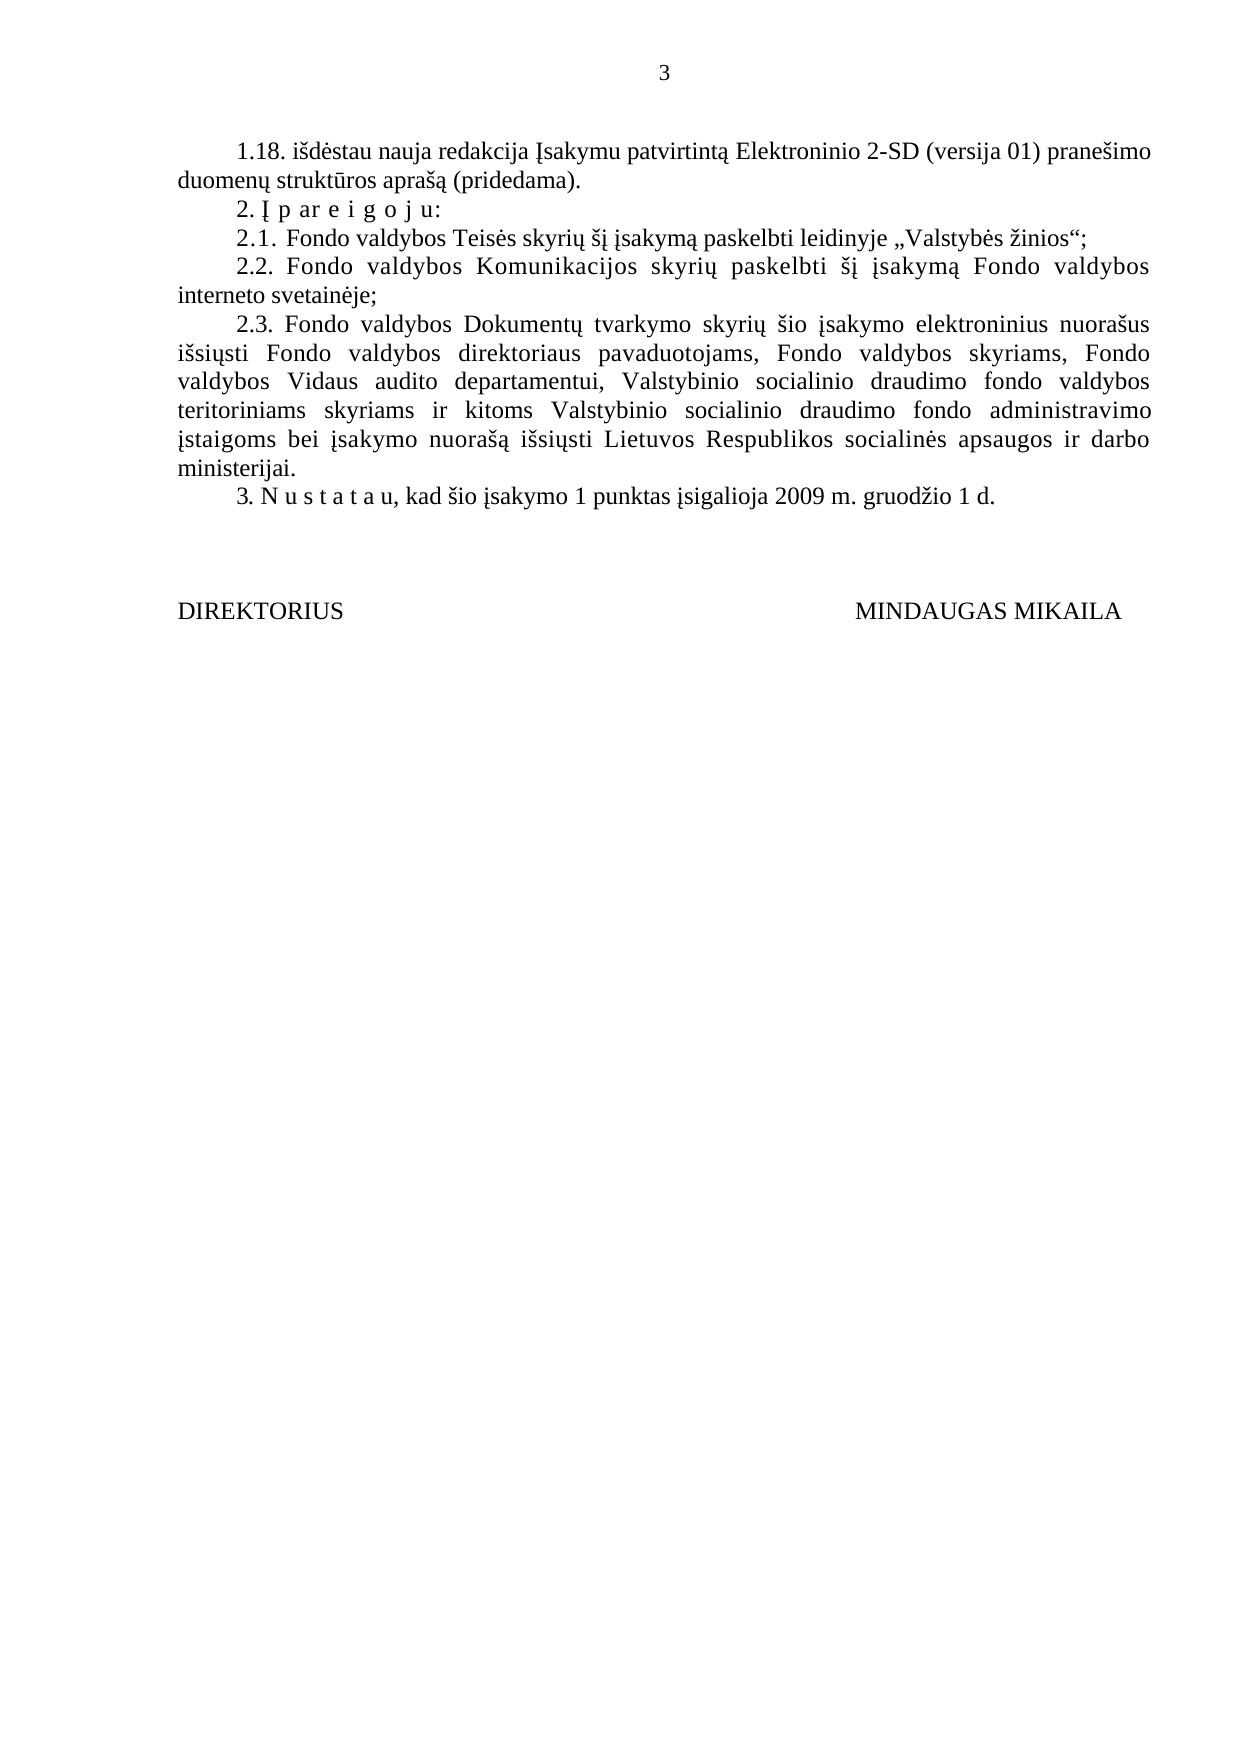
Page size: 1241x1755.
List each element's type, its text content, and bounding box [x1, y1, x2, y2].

text 2.2. Fondo valdybos Komunikacijos skyrių paskelbti šį įsakymą Fondo valdybos interneto svetainėje; [177, 251, 1152, 309]
text 2.3. Fondo valdybos Dokumentų tvarkymo skyrių šio įsakymo elektroninius nuorašus išsiųsti Fondo valdybos direktoriaus pavaduotojams, Fondo valdybos skyriams, Fondo valdybos Vidaus audito departamentui, Valstybinio socialinio draudimo fondo valdybos teritoriniams skyriams ir kitoms Valstybinio socialinio draudimo fondo administravimo įstaigoms bei įsakymo nuorašą išsiųsti Lietuvos Respublikos socialinės apsaugos ir darbo ministerijai. [177, 309, 1152, 481]
text 2.1. Fondo valdybos Teisės skyrių šį įsakymą paskelbti leidinyje „Valstybės žinios“; [177, 223, 1152, 251]
text 3. N u s t a t a u, kad šio įsakymo 1 punktas įsigalioja 2009 m. gruodžio 1 d. [177, 481, 1152, 510]
text 1.18. išdėstau nauja redakcija Įsakymu patvirtintą Elektroninio 2-SD (versija 01) pranešimo duomenų struktūros aprašą (pridedama). [177, 136, 1152, 194]
text Direktorius Mindaugas Mikaila [177, 596, 1152, 625]
text 2. Į p ar e i g o j u: [177, 194, 1152, 223]
